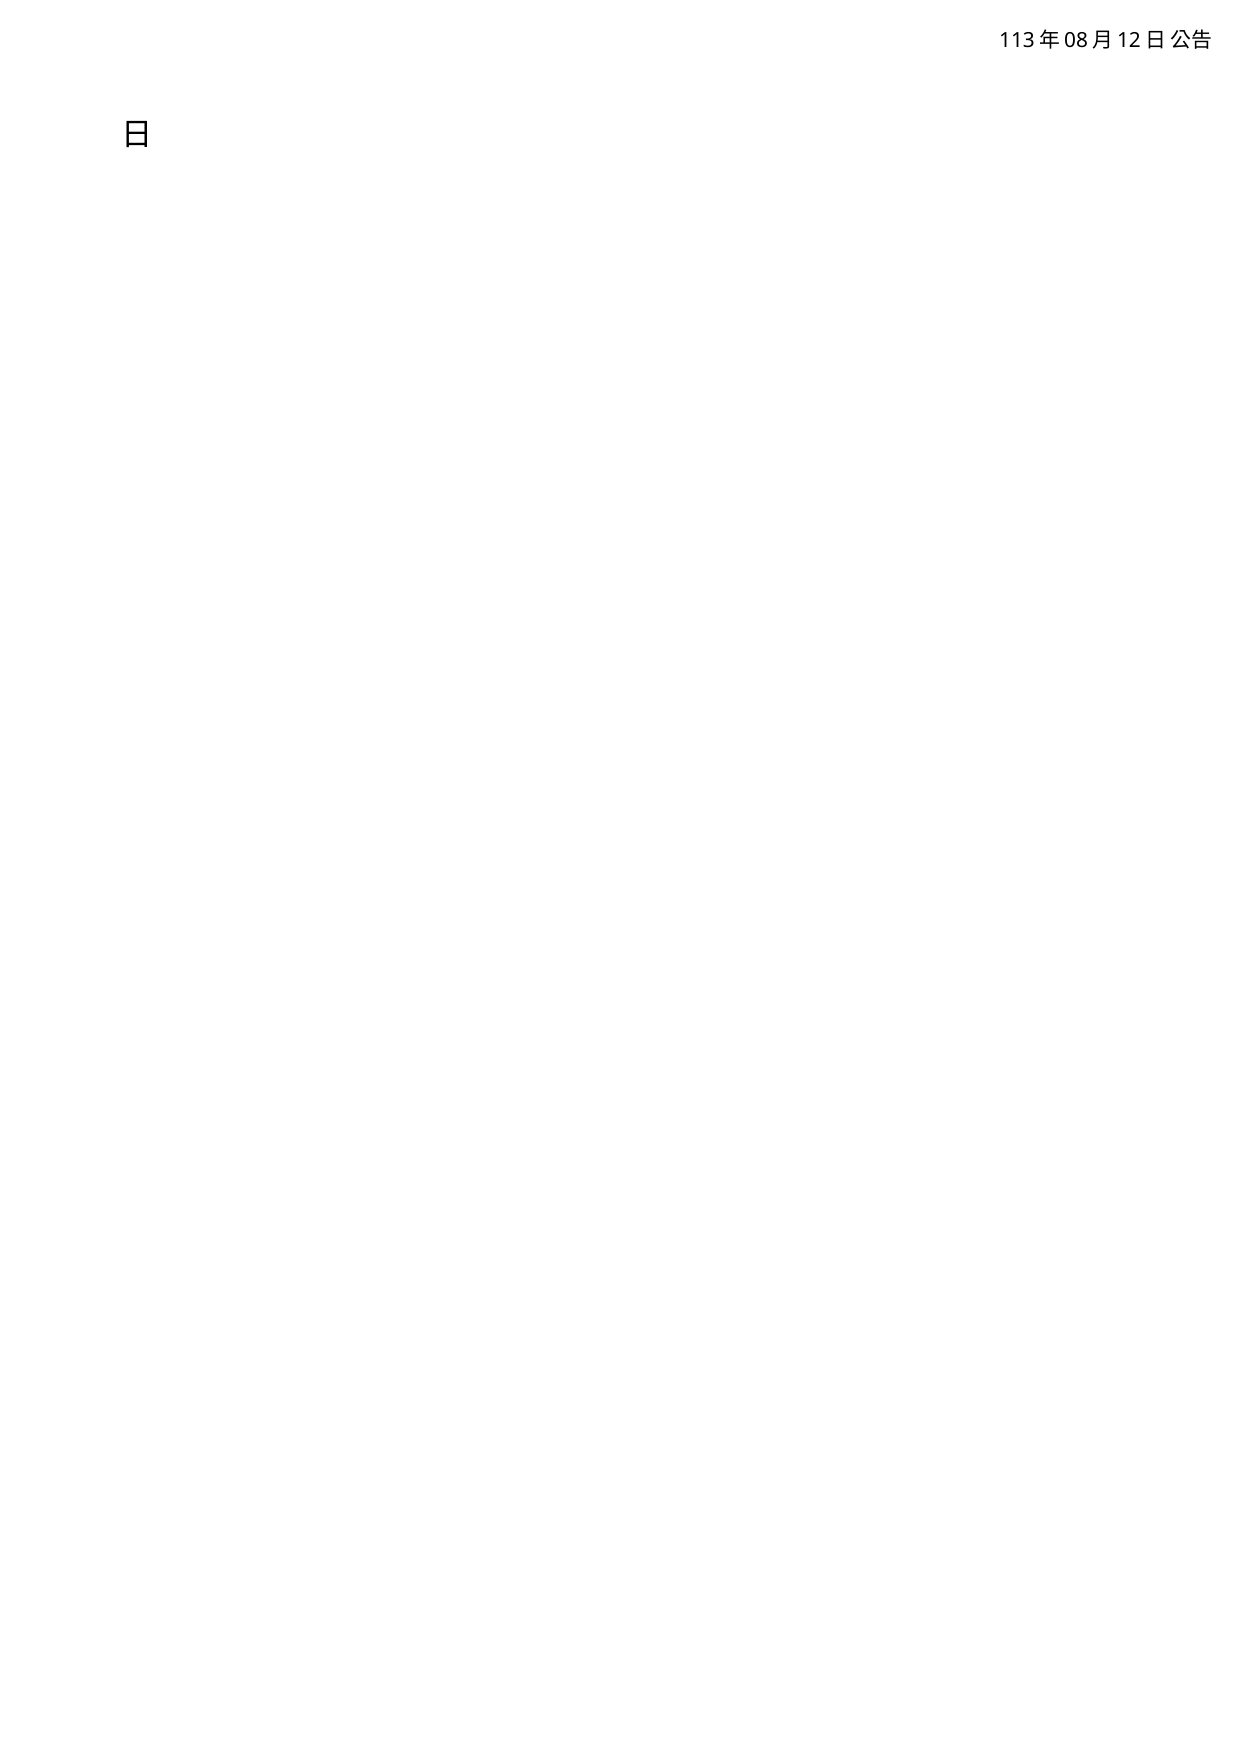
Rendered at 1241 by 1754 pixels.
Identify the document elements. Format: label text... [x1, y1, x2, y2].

text 日 [121, 88, 1128, 163]
